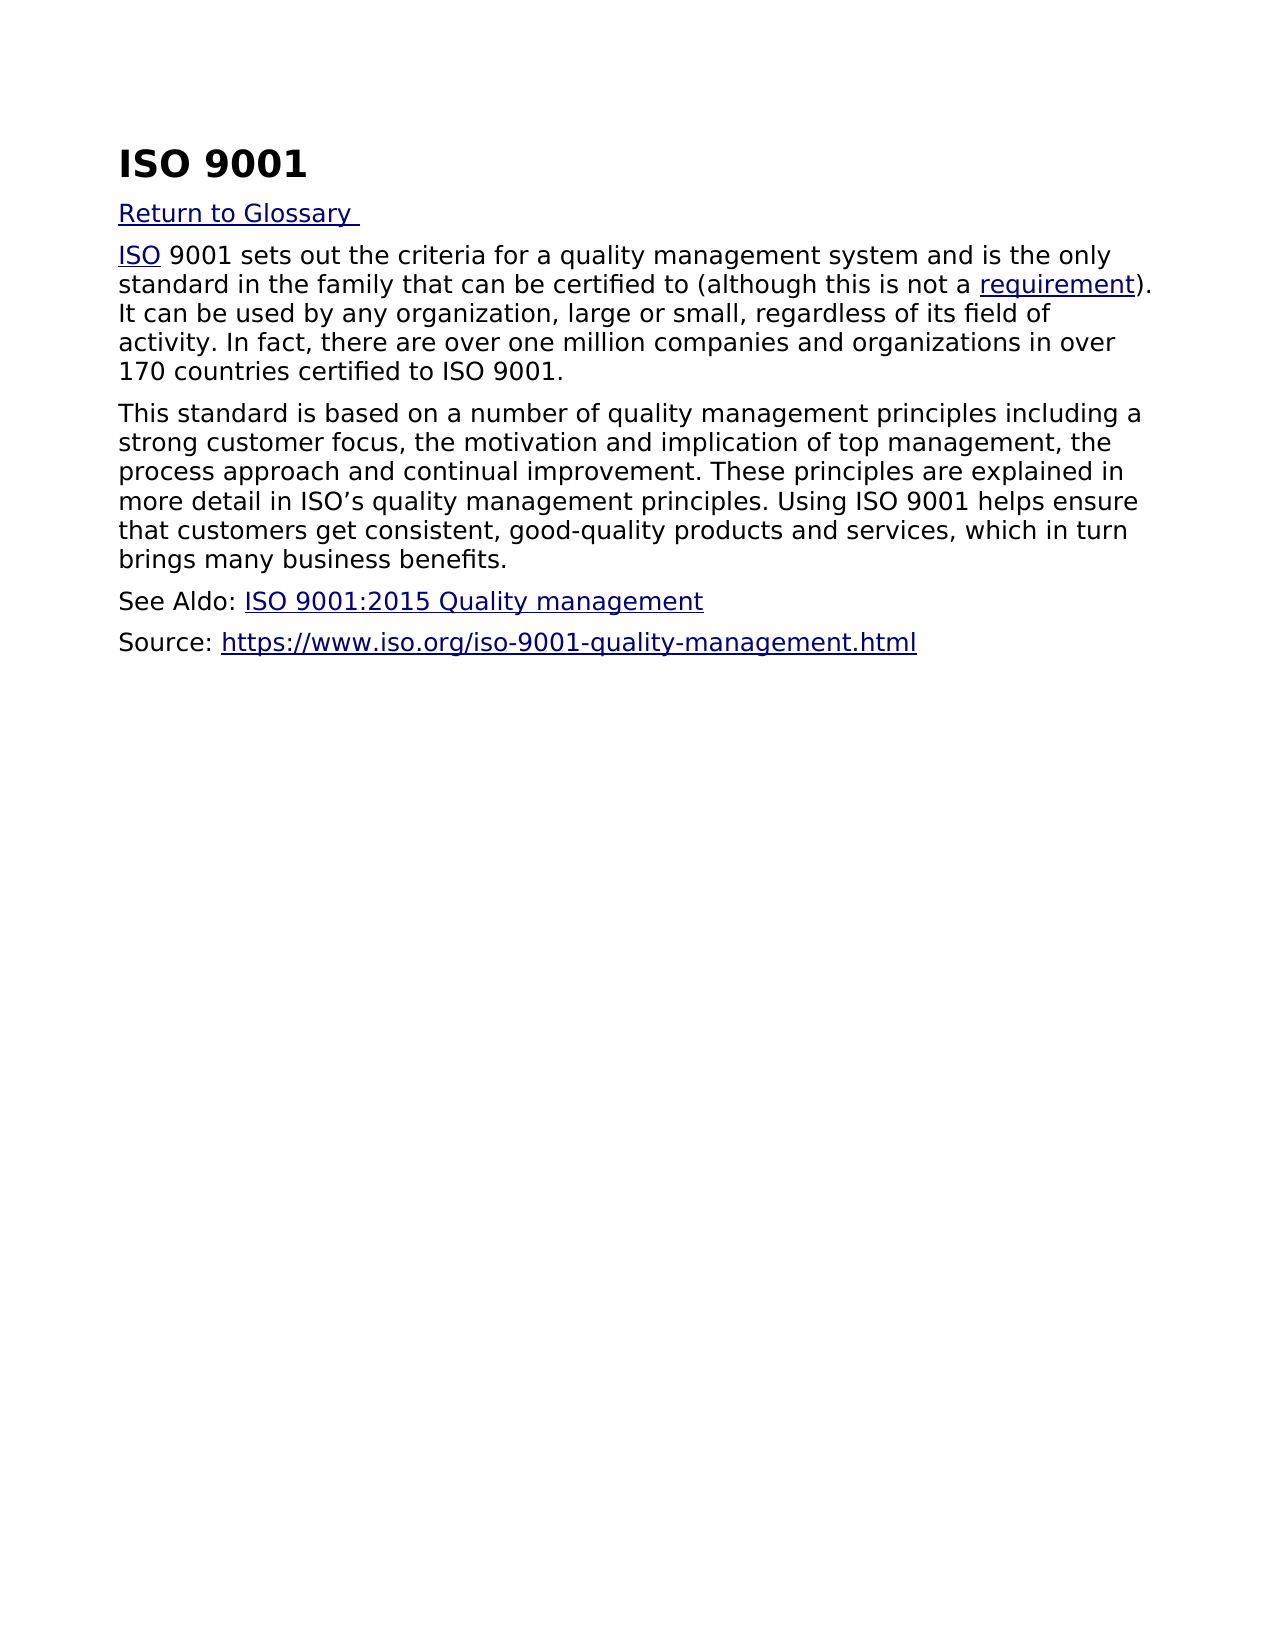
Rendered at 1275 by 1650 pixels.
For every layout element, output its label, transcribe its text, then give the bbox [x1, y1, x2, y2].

text See Aldo: ISO 9001:2015 Quality management [118, 587, 1157, 616]
text ISO 9001 sets out the criteria for a quality management system and is the only standard in the family that can be certified to (although this is not a requirement). It can be used by any organization, large or small, regardless of its field of activity. In fact, there are over one million companies and organizations in over 170 countries certified to ISO 9001. [118, 241, 1157, 387]
text Return to Glossary [118, 199, 1157, 228]
text This standard is based on a number of quality management principles including a strong customer focus, the motivation and implication of top management, the process approach and continual improvement. These principles are explained in more detail in ISO’s quality management principles. Using ISO 9001 helps ensure that customers get consistent, good-quality products and services, which in turn brings many business benefits. [118, 399, 1157, 574]
subtitle ISO 9001 [118, 143, 1157, 187]
text Source: https://www.iso.org/iso-9001-quality-management.html [118, 628, 1157, 658]
